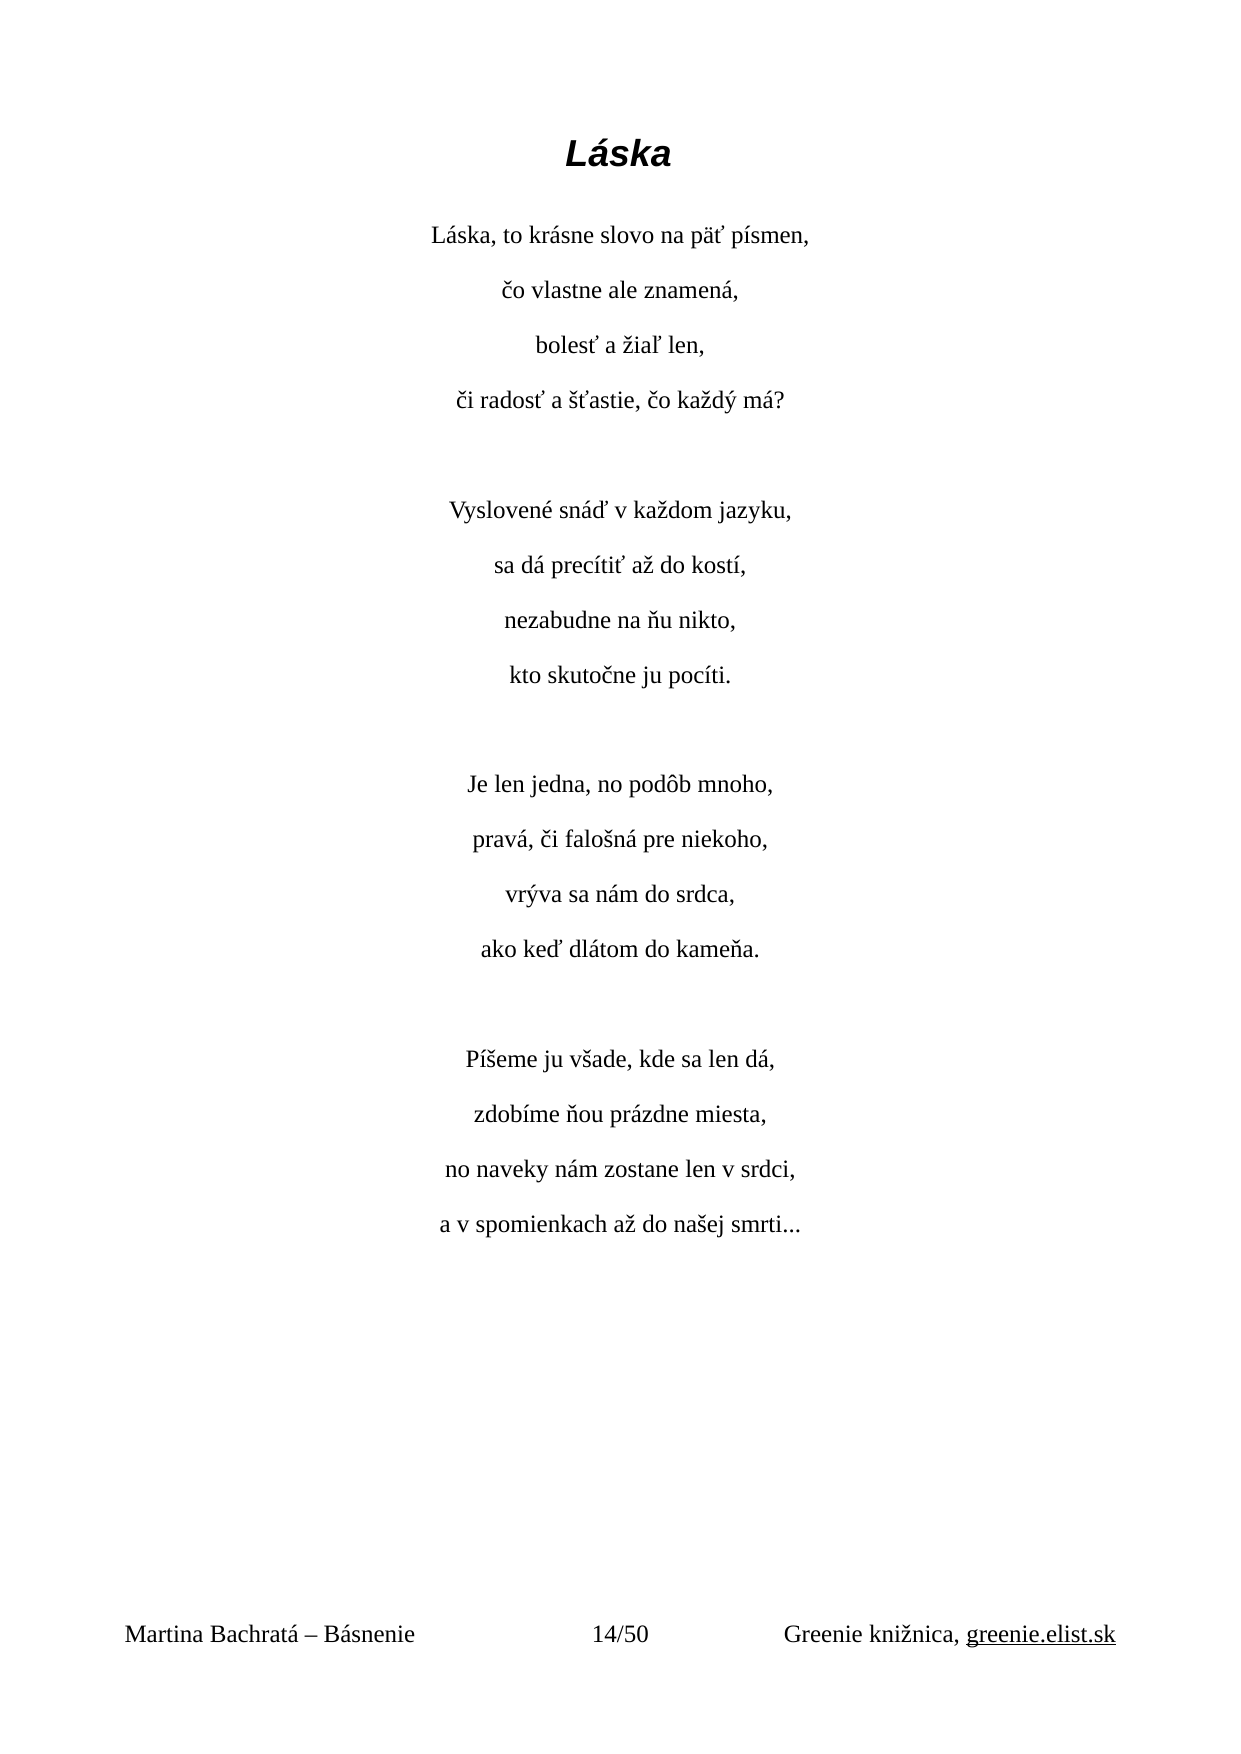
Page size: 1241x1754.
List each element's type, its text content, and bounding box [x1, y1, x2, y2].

text Je len jedna, no podôb mnoho, [106, 769, 1134, 798]
text nezabudne na ňu nikto, [106, 605, 1134, 633]
text no naveky nám zostane len v srdci, [106, 1154, 1134, 1182]
text Píšeme ju všade, kde sa len dá, [106, 1044, 1134, 1073]
text čo vlastne ale znamená, [106, 275, 1134, 304]
text sa dá precítiť až do kostí, [106, 550, 1134, 579]
text či radosť a šťastie, čo každý má? [106, 385, 1134, 414]
text Vyslovené snáď v každom jazyku, [106, 495, 1134, 524]
text kto skutočne ju pocíti. [106, 660, 1134, 688]
text Láska, to krásne slovo na päť písmen, [106, 221, 1134, 249]
text zdobíme ňou prázdne miesta, [106, 1099, 1134, 1128]
text vrýva sa nám do srdca, [106, 879, 1134, 908]
text bolesť a žiaľ len, [106, 330, 1134, 359]
subtitle Láska [106, 131, 1134, 174]
text ako keď dlátom do kameňa. [106, 934, 1134, 963]
text a v spomienkach až do našej smrti... [106, 1209, 1134, 1237]
text pravá, či falošná pre niekoho, [106, 824, 1134, 853]
